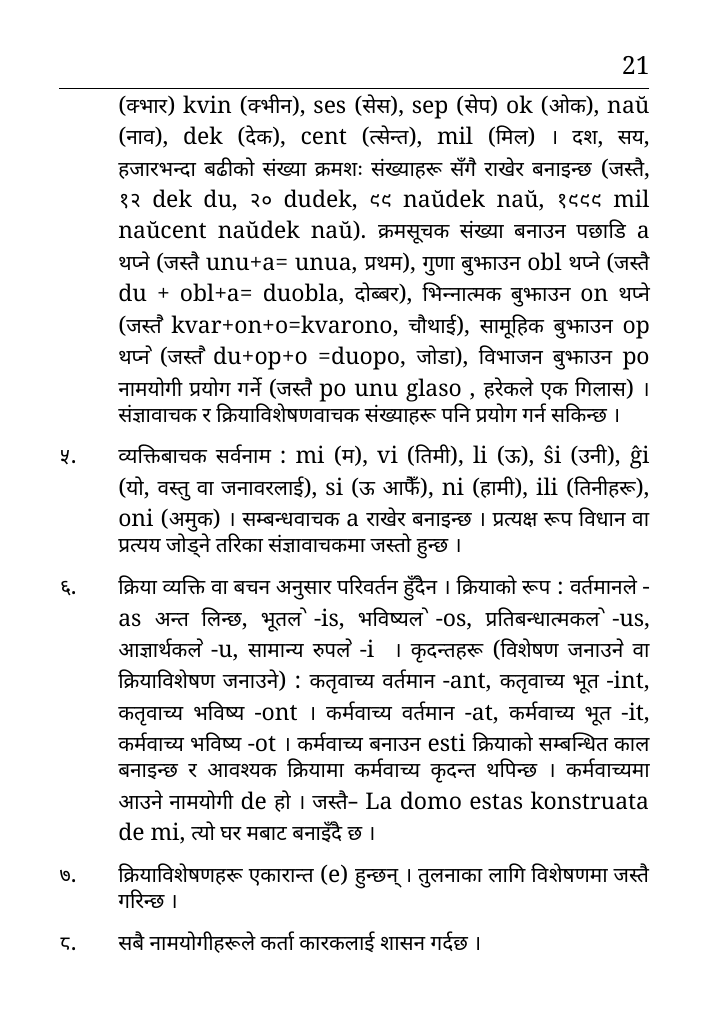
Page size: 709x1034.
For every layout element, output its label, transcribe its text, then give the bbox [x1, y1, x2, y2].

text ५. व्यक्तिबाचक सर्वनाम : mi (म), vi (तिमी), li (ऊ), ŝi (उनी), ĝi (यो, वस्तु वा जनावरलाई), si (ऊ आफैँ), ni (हामी), ili (तिनीहरू), oni (अमुक) । सम्बन्धवाचक a राखेर बनाइन्छ । प्रत्यक्ष रूप विधान वा प्रत्यय जोड्ने तरिका संज्ञावाचकमा जस्तो हुन्छ । [59, 439, 649, 561]
text ७. क्रियाविशेषणहरू एकारान्त (e) हुन्छन् । तुलनाका लागि विशेषणमा जस्तै गरिन्छ । [59, 858, 649, 917]
text ८. सबै नामयोगीहरूले कर्ता कारकलाई शासन गर्दछ । [59, 926, 649, 959]
text ६. क्रिया व्यक्ति वा बचन अनुसार परिवर्तन हुँदैन । क्रियाको रूप : वर्तमानले -as अन्त लिन्छ, भूतले -is, भविष्यले -os, प्रतिबन्धात्मकले -us, आज्ञार्थकले -u, सामान्य रुपले -i । कृदन्तहरू (विशेषण जनाउने वा क्रियाविशेषण जनाउने) : कतृवाच्य वर्तमान -ant, कतृवाच्य भूत -int, कतृवाच्य भविष्य -ont । कर्मवाच्य वर्तमान -at, कर्मवाच्य भूत -it, कर्मवाच्य भविष्य -ot । कर्मवाच्य बनाउन esti क्रियाको सम्बन्धित काल बनाइन्छ र आवश्यक क्रियामा कर्मवाच्य कृदन्‍त थपिन्छ । कर्मवाच्यमा आउने नामयोगी de हो । जस्तै– La domo estas konstruata de mi, त्यो घर मबाट बनाइँदै छ । [59, 570, 649, 849]
text (क्भार) kvin (क्भीन), ses (सेस), sep (सेप) ok (ओक), naŭ (नाव), dek (देक), cent (त्सेन्त), mil (मिल) । दश, सय, हजारभन्दा बढीको संख्या क्रमशः संख्याहरू सँगै राखेर बनाइन्छ (जस्तै, १२ dek du, २० dudek, ९९ naŭdek naŭ, १९९९ mil naŭcent naŭdek naŭ). क्रमसूचक संख्या बनाउन पछाडि a थप्ने (जस्तै unu+a= unua, प्रथम), गुणा बुझाउन obl थप्ने (जस्तै du + obl+a= duobla, दोब्बर), भिन्नात्मक बुझाउन on थप्ने (जस्तै kvar+on+o=kvarono, चौथाई), सामूहिक बुझाउन op थप्ने (जस्तै du+op+o =duopo, जोडा), विभाजन बुझाउन po नामयोगी प्रयोग गर्ने (जस्तै po unu glaso , हरेकले एक गिलास) । संज्ञावाचक र क्रियाविशेषणवाचक संख्याहरू पनि प्रयोग गर्न सकिन्छ । [59, 89, 649, 431]
